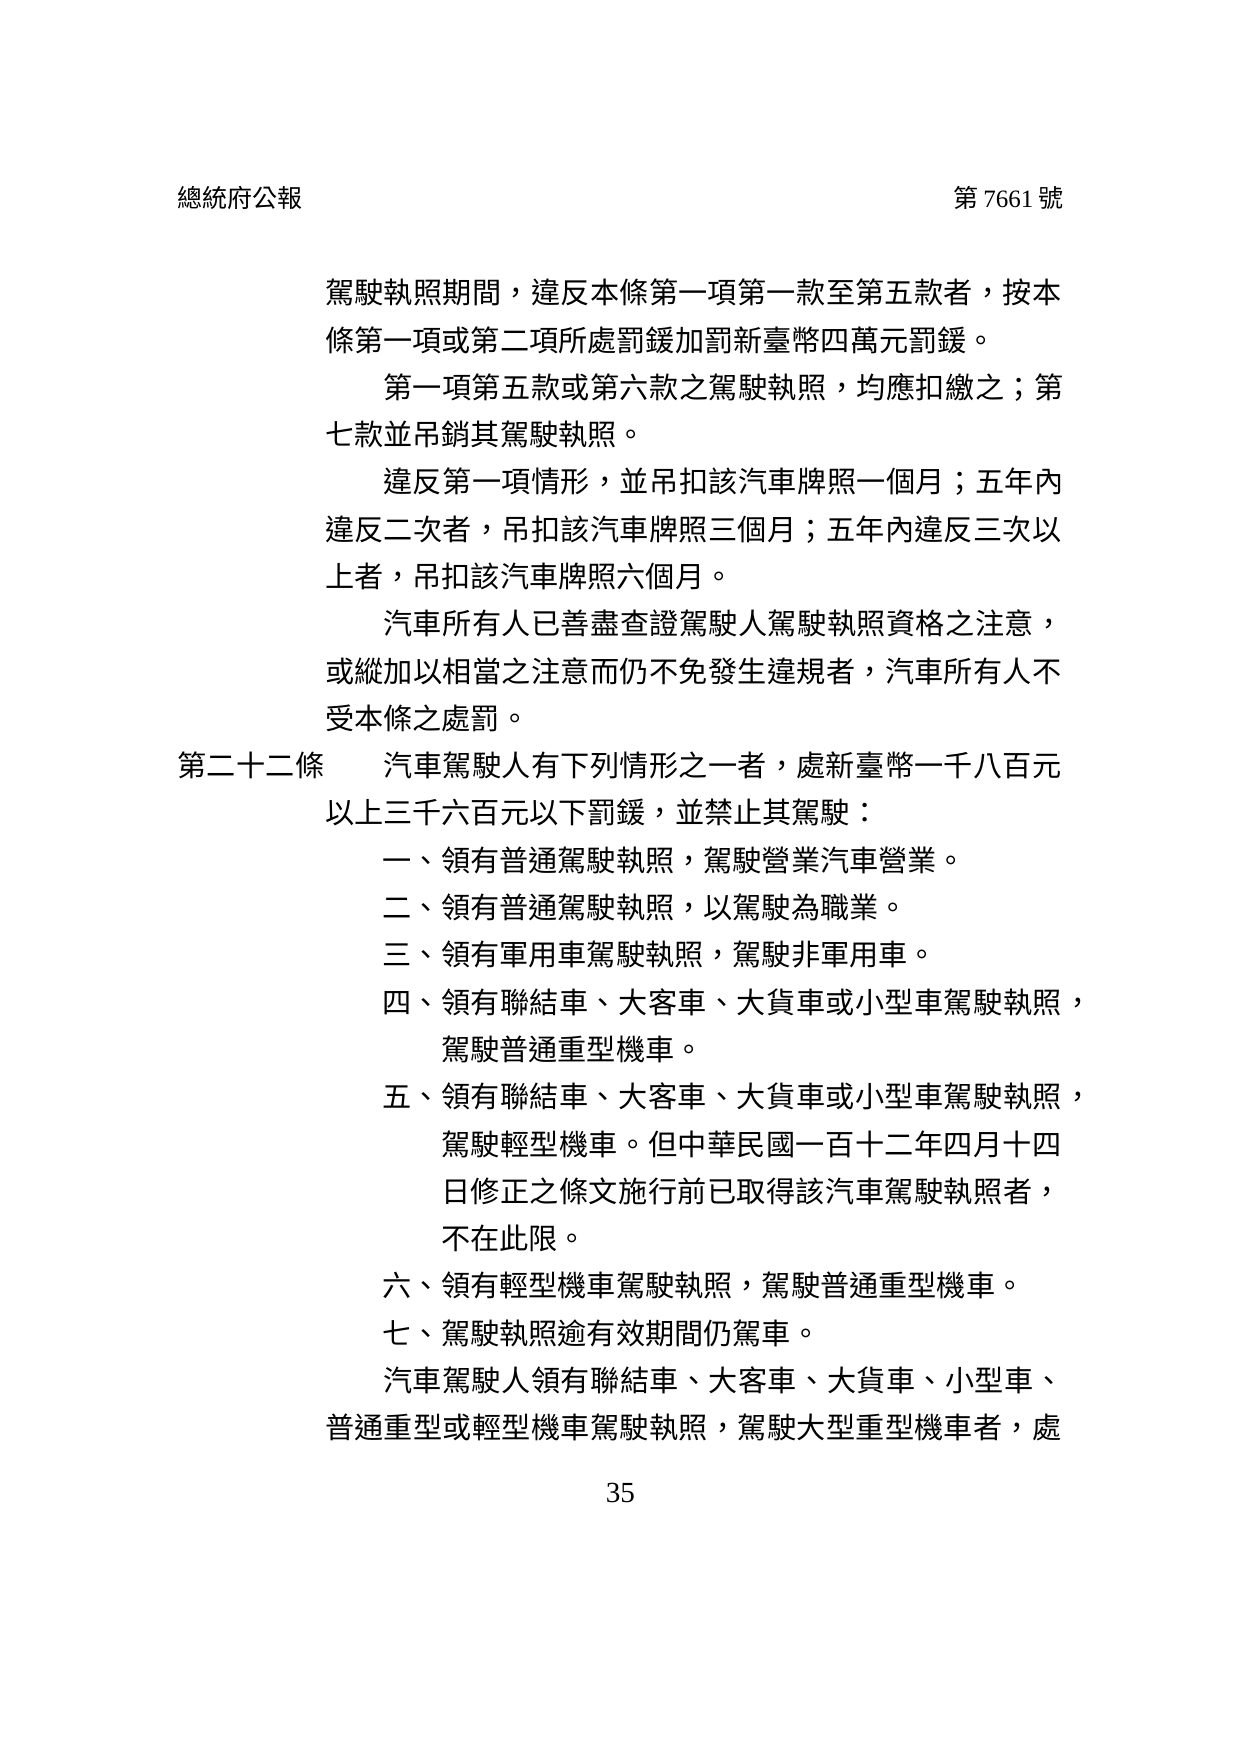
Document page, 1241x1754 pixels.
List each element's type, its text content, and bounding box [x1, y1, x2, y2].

text 七、 駕駛執照逾有效期間仍駕車。 [382, 1306, 1063, 1353]
text 汽車駕駛人領有聯結車、大客車、大貨車、小型車、普通重型或輕型機車駕駛執照，駕駛大型重型機車者，處 [325, 1353, 1063, 1448]
text 第一項第五款或第六款之駕駛執照，均應扣繳之；第七款並吊銷其駕駛執照。 [325, 360, 1063, 455]
text 汽車所有人已善盡查證駕駛人駕駛執照資格之注意，或縱加以相當之注意而仍不免發生違規者，汽車所有人不受本條之處罰。 [325, 597, 1063, 739]
text 四、 領有聯結車、大客車、大貨車或小型車駕駛執照，駕駛普通重型機車。 [382, 975, 1063, 1070]
text 違反第一項情形，並吊扣該汽車牌照一個月；五年內違反二次者，吊扣該汽車牌照三個月；五年內違反三次以上者，吊扣該汽車牌照六個月。 [325, 455, 1063, 597]
text 第二十二條 汽車駕駛人有下列情形之一者，處新臺幣一千八百元以上三千六百元以下罰鍰，並禁止其駕駛： [177, 739, 1063, 833]
text 六、 領有輕型機車駕駛執照，駕駛普通重型機車。 [382, 1259, 1063, 1306]
text 三、 領有軍用車駕駛執照，駕駛非軍用車。 [382, 928, 1063, 975]
text 五、 領有聯結車、大客車、大貨車或小型車駕駛執照，駕駛輕型機車。但中華民國一百十二年四月十四日修正之條文施行前已取得該汽車駕駛執照者，不在此限。 [382, 1070, 1063, 1259]
text 二、 領有普通駕駛執照，以駕駛為職業。 [382, 881, 1063, 928]
text 一、 領有普通駕駛執照，駕駛營業汽車營業。 [382, 833, 1063, 881]
text 駕駛執照期間，違反本條第一項第一款至第五款者，按本條第一項或第二項所處罰鍰加罰新臺幣四萬元罰鍰。 [325, 266, 1063, 360]
